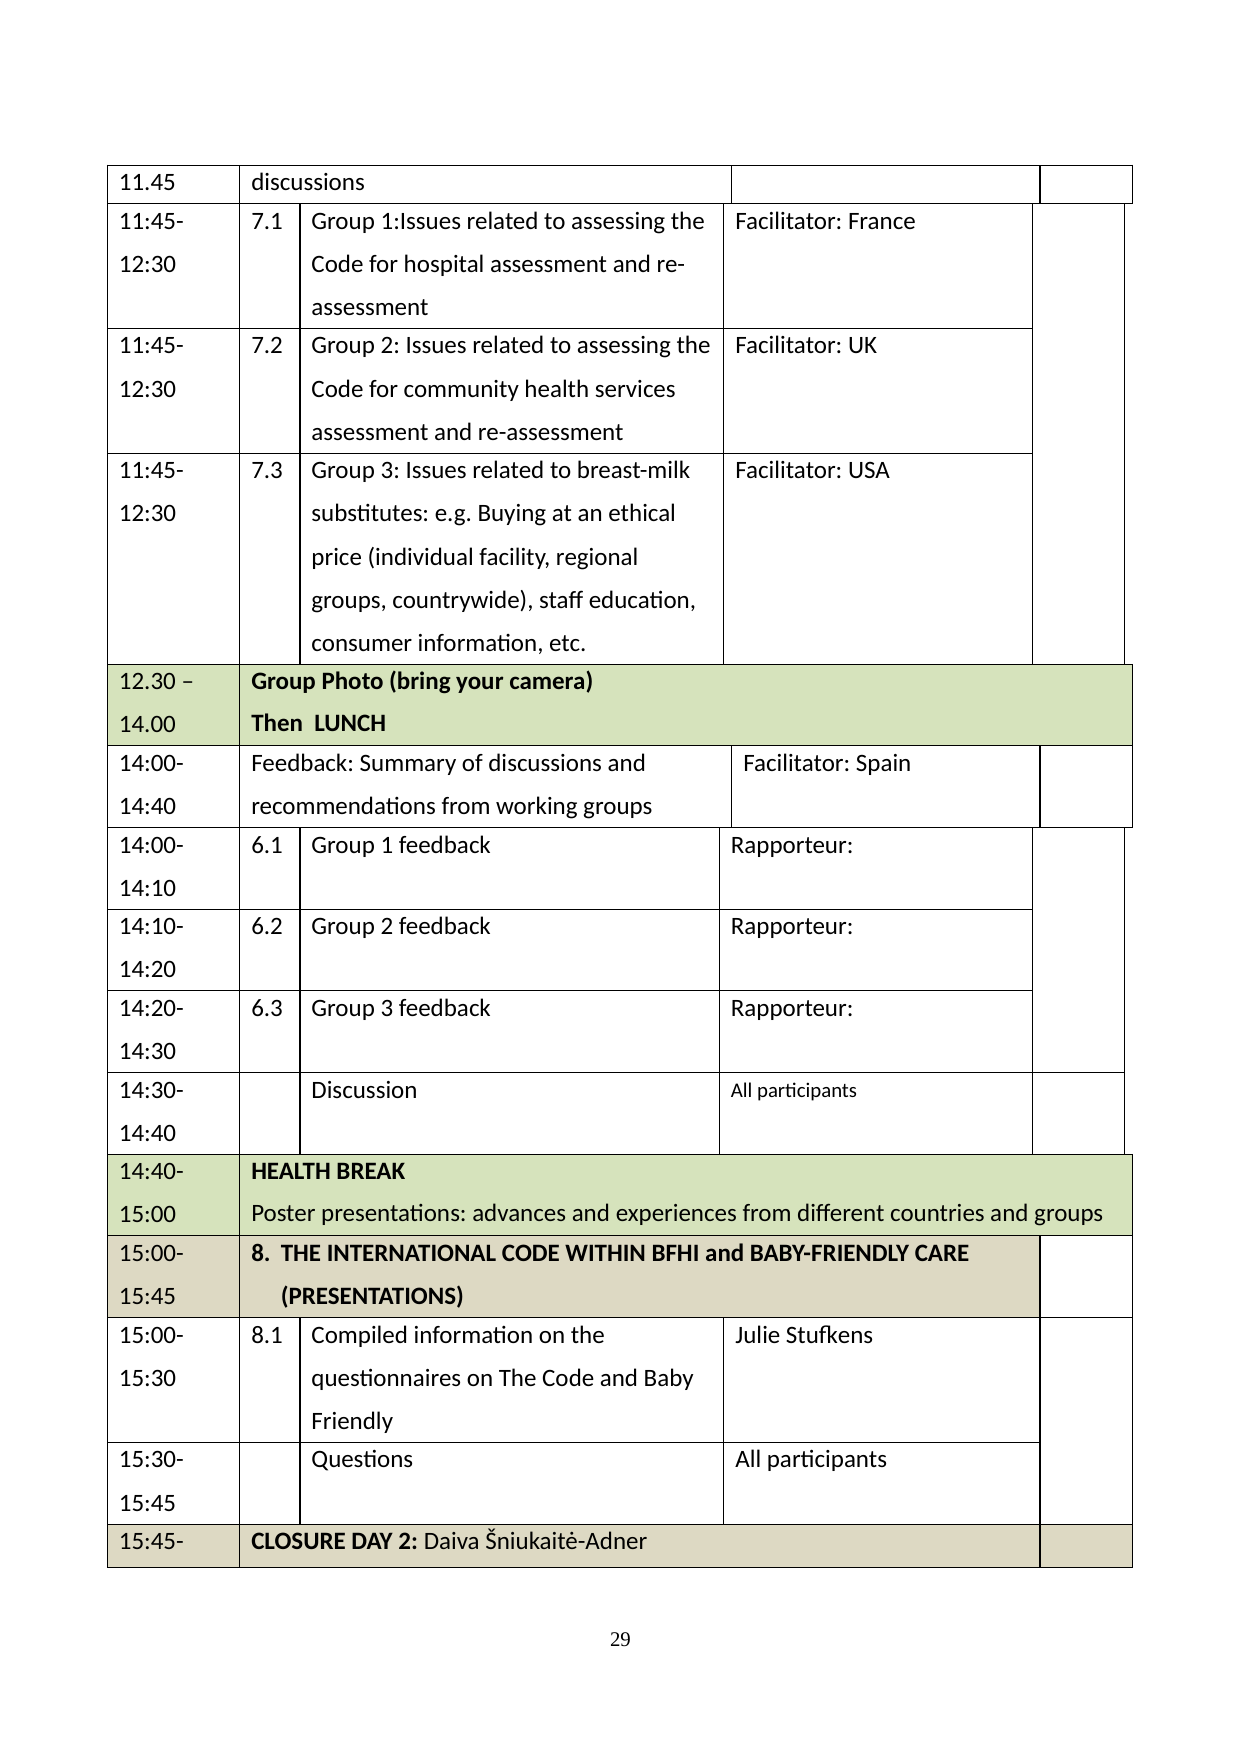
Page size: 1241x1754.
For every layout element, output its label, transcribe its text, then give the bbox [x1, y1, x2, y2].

table_cell [1125, 328, 1133, 453]
table_cell 12.30 – 14.00 [108, 665, 239, 745]
table_cell 6.1 [240, 828, 299, 909]
table_cell 11.45 [108, 166, 239, 203]
table_cell Facilitator: UK [724, 329, 1032, 453]
table_cell [1125, 909, 1133, 990]
table_cell Group 3 feedback [301, 991, 719, 1072]
table_cell 11:45-12:30 [108, 329, 239, 453]
table_cell Facilitator: France [724, 204, 1032, 328]
table_cell Rapporteur: [720, 910, 1032, 990]
table_cell Facilitator: Spain [732, 746, 1039, 827]
table_cell Feedback: Summary of discussions and recommendations from working groups [240, 746, 731, 827]
table_cell [1125, 453, 1133, 664]
table_cell 14:00-14:40 [108, 746, 239, 827]
table_cell CLOSURE DAY 2: Daiva Šniukaitė-Adner [240, 1525, 1039, 1567]
table_cell [1125, 828, 1133, 909]
table_cell 15:30-15:45 [108, 1443, 239, 1523]
table_cell [1041, 166, 1132, 203]
table_cell THE INTERNATIONAL CODE WITHIN BFHI and BABY-FRIENDLY CARE (PRESENTATIONS) [240, 1236, 1039, 1317]
table_cell 8.1 [240, 1318, 299, 1442]
table_cell 11:45-12:30 [108, 454, 239, 664]
table_cell 7.3 [240, 454, 299, 664]
table_cell 11:45-12:30 [108, 204, 239, 328]
table_cell Discussion [301, 1073, 719, 1154]
table_cell Julie Stufkens [724, 1318, 1039, 1442]
table_cell [1041, 746, 1132, 827]
table_cell [1033, 1073, 1124, 1154]
table_cell Group 2 feedback [301, 910, 719, 990]
table_cell Facilitator: USA [724, 454, 1032, 664]
table_cell [732, 166, 1039, 203]
table_cell All participants [720, 1073, 1032, 1154]
table_cell 14:00-14:10 [108, 828, 239, 909]
table_cell Rapporteur: [720, 991, 1032, 1072]
table_cell 6.2 [240, 910, 299, 990]
table_cell [1125, 990, 1133, 1072]
table_cell [1033, 828, 1124, 1072]
table_cell Group 1:Issues related to assessing the Code for hospital assessment and re-assessment [301, 204, 723, 328]
table_cell All participants [724, 1443, 1039, 1523]
table_cell Questions [301, 1443, 723, 1523]
table_cell Group Photo (bring your camera) Then LUNCH [240, 665, 1132, 745]
table_cell 6.3 [240, 991, 299, 1072]
table_cell [1125, 1072, 1133, 1154]
table_cell 14:30-14:40 [108, 1073, 239, 1154]
table_cell Compiled information on the questionnaires on The Code and Baby Friendly [301, 1318, 723, 1442]
table_cell 15:00-15:30 [108, 1318, 239, 1442]
table_cell [240, 1443, 299, 1523]
table_cell discussions [240, 166, 731, 203]
table_cell [1041, 1236, 1132, 1317]
table_cell [1125, 204, 1133, 328]
table_cell [1041, 1525, 1132, 1567]
table_cell 14:20-14:30 [108, 991, 239, 1072]
table_cell 14:40-15:00 [108, 1155, 239, 1235]
table_cell 15:00-15:45 [108, 1236, 239, 1317]
table_cell Rapporteur: [720, 828, 1032, 909]
table_cell [1041, 1318, 1132, 1523]
table_cell [1033, 204, 1124, 664]
table_cell HEALTH BREAK Poster presentations: advances and experiences from different countries and groups [240, 1155, 1132, 1235]
table_cell Group 2: Issues related to assessing the Code for community health services assessment and re-assessment [301, 329, 723, 453]
table_cell Group 3: Issues related to breast-milk substitutes: e.g. Buying at an ethical price (individual facility, regional groups, countrywide), staff education, consumer information, etc. [301, 454, 723, 664]
table_cell 14:10-14:20 [108, 910, 239, 990]
table_cell 7.1 [240, 204, 299, 328]
table_cell 15:45- [108, 1525, 239, 1567]
table_cell Group 1 feedback [301, 828, 719, 909]
table_cell 7.2 [240, 329, 299, 453]
table_cell [240, 1073, 299, 1154]
